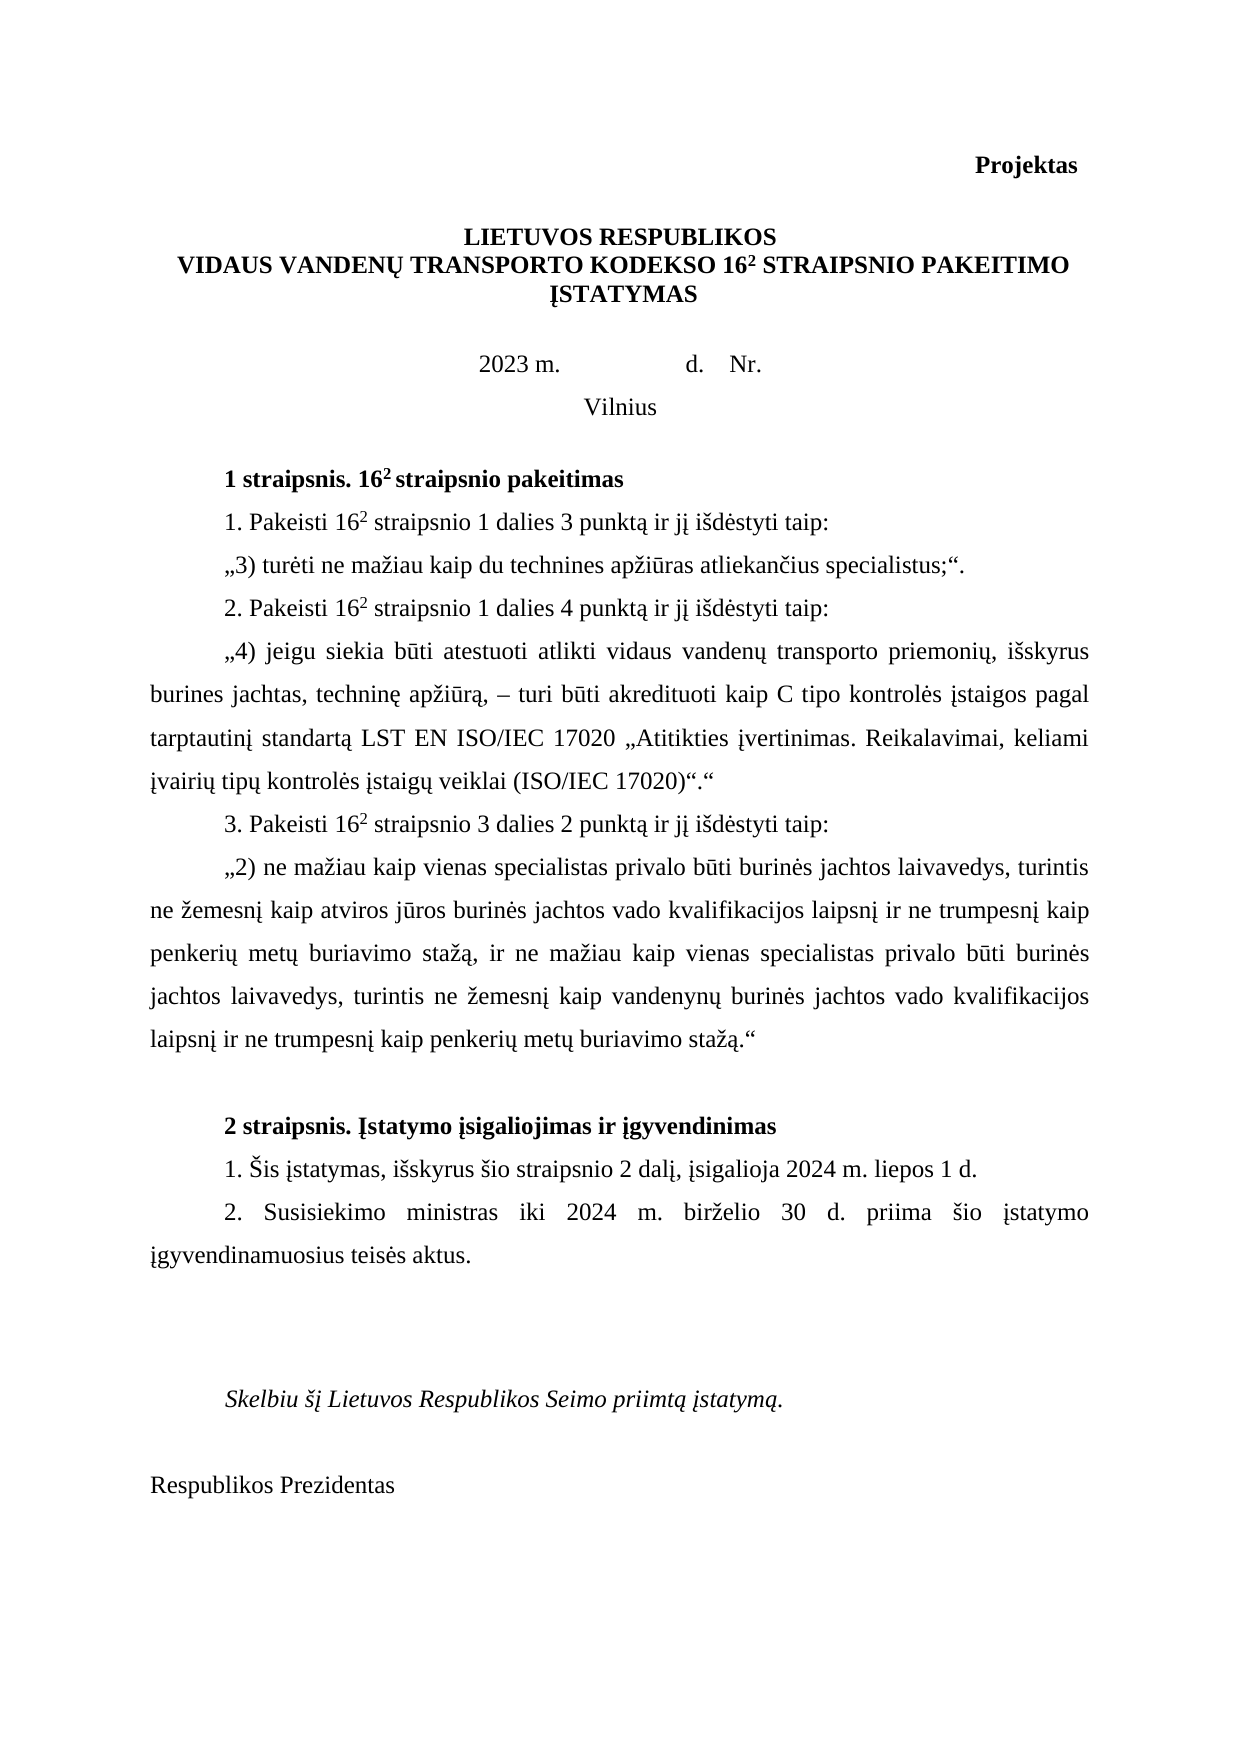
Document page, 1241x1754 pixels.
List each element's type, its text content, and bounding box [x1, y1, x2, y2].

text 2. Pakeisti 162 straipsnio 1 dalies 4 punktą ir jį išdėstyti taip: [150, 593, 1090, 622]
text Respublikos Prezidentas [150, 1470, 1090, 1499]
text 3. Pakeisti 162 straipsnio 3 dalies 2 punktą ir jį išdėstyti taip: [150, 809, 1090, 838]
text 1. Pakeisti 162 straipsnio 1 dalies 3 punktą ir jį išdėstyti taip: [150, 507, 1090, 536]
text 2. Susisiekimo ministras iki 2024 m. birželio 30 d. priima šio įstatymo įgyvendinamuosius teisės aktus. [150, 1197, 1090, 1269]
text „3) turėti ne mažiau kaip du technines apžiūras atliekančius specialistus;“. [150, 550, 1090, 579]
text „4) jeigu siekia būti atestuoti atlikti vidaus vandenų transporto priemonių, išskyrus burines jachtas, techninę apžiūrą, – turi būti akredituoti kaip C tipo kontrolės įstaigos pagal tarptautinį standartą LST EN ISO/IEC 17020 „Atitikties įvertinimas. Reikalavimai, keliami įvairių tipų kontrolės įstaigų veiklai (ISO/IEC 17020)“.“ [150, 636, 1090, 794]
text Projektas [919, 150, 1090, 179]
text VIDAUS VANDENŲ TRANSPORTO KODEKSO 162 STRAIPSNIO PAKEITIMO [150, 251, 1090, 279]
text 2023 m. d. Nr. [150, 349, 1090, 378]
text Vilnius [150, 392, 1090, 421]
text Skelbiu šį Lietuvos Respublikos Seimo priimtą įstatymą. [150, 1384, 1090, 1413]
text 1 straipsnis. 162 straipsnio pakeitimas [150, 464, 1090, 493]
text „2) ne mažiau kaip vienas specialistas privalo būti burinės jachtos laivavedys, turintis ne žemesnį kaip atviros jūros burinės jachtos vado kvalifikacijos laipsnį ir ne trumpesnį kaip penkerių metų buriavimo stažą, ir ne mažiau kaip vienas specialistas privalo būti burinės jachtos laivavedys, turintis ne žemesnį kaip vandenynų burinės jachtos vado kvalifikacijos laipsnį ir ne trumpesnį kaip penkerių metų buriavimo stažą.“ [150, 852, 1090, 1053]
text 2 straipsnis. Įstatymo įsigaliojimas ir įgyvendinimas [150, 1111, 1090, 1139]
text LIETUVOS RESPUBLIKOS [150, 222, 1090, 251]
text 1. Šis įstatymas, išskyrus šio straipsnio 2 dalį, įsigalioja 2024 m. liepos 1 d. [150, 1154, 1090, 1183]
text ĮSTATYMAS [150, 279, 1090, 308]
